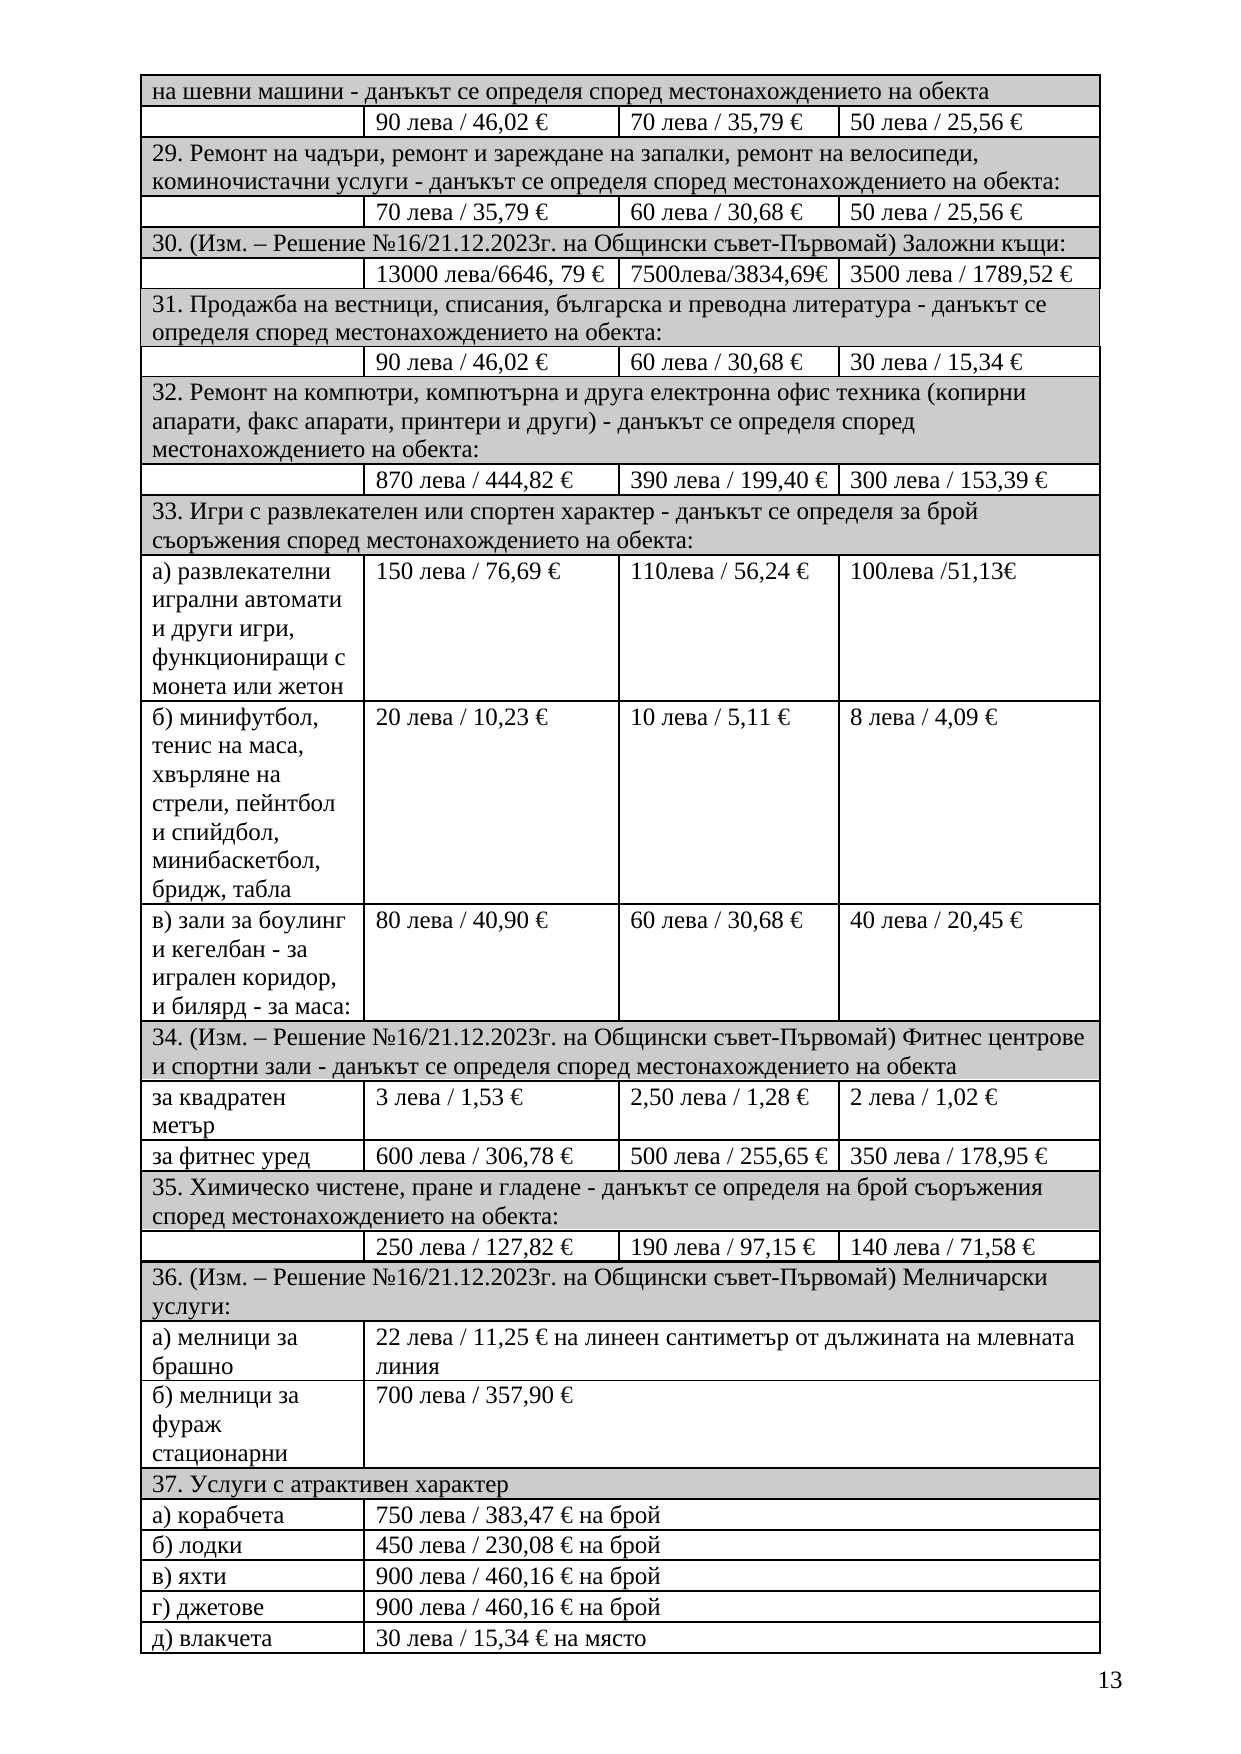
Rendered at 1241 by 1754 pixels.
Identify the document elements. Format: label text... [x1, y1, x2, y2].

table_cell 90 лева / 46,02 € [365, 347, 618, 376]
table_cell в) яхти [142, 1561, 363, 1590]
table_cell 190 лева / 97,15 € [620, 1232, 838, 1260]
table_cell 390 лева / 199,40 € [620, 465, 838, 494]
table_cell а) корабчета [142, 1500, 363, 1528]
table_cell [142, 465, 363, 494]
table_cell а) мелници за брашно [142, 1322, 363, 1379]
table_cell 600 лева / 306,78 € [365, 1141, 618, 1170]
table_cell 30 лева / 15,34 € на място [365, 1623, 1099, 1652]
table_cell 8 лева / 4,09 € [840, 702, 1099, 903]
table_cell 10 лева / 5,11 € [620, 702, 838, 903]
table_cell 90 лева / 46,02 € [365, 107, 618, 136]
table_cell [142, 107, 363, 136]
table_cell 32. Ремонт на компютри, компютърна и друга електронна офис техника (копирни апарати, факс апарати, принтери и други) - данъкът се определя според местонахождението на обекта: [142, 377, 1099, 463]
table_cell 2 лева / 1,02 € [840, 1082, 1099, 1139]
table_cell 140 лева / 71,58 € [840, 1232, 1099, 1260]
table_cell 35. Химическо чистене, пране и гладене - данъкът се определя на брой съоръжения според местонахождението на обекта: [142, 1172, 1099, 1229]
table_cell б) минифутбол, тенис на маса, хвърляне на стрели, пейнтбол и спийдбол, минибаскетбол, бридж, табла [142, 702, 363, 903]
table_cell 20 лева / 10,23 € [365, 702, 618, 903]
table_cell 60 лева / 30,68 € [620, 905, 838, 1020]
table_cell на шевни машини - данъкът се определя според местонахождението на обекта [142, 76, 1099, 105]
table_cell 870 лева / 444,82 € [365, 465, 618, 494]
table_cell 50 лева / 25,56 € [840, 197, 1099, 226]
table_cell 80 лева / 40,90 € [365, 905, 618, 1020]
table_cell в) зали за боулинг и кегелбан - за игрален коридор, и билярд - за маса: [142, 905, 363, 1020]
table_cell 500 лева / 255,65 € [620, 1141, 838, 1170]
table_cell 3 лева / 1,53 € [365, 1082, 618, 1139]
table_cell 110лева / 56,24 € [620, 556, 838, 699]
table_cell 70 лева / 35,79 € [365, 197, 618, 226]
table_cell 31. Продажба на вестници, списания, българска и преводна литература - данъкът се определя според местонахождението на обекта: [141, 289, 1099, 346]
table_cell 37. Услуги с атрактивен характер [142, 1469, 1099, 1498]
table_cell [142, 347, 363, 376]
table_cell 34. (Изм. – Решение №16/21.12.2023г. на Общински съвет-Първомай) Фитнес центрове и спортни зали - данъкът се определя според местонахождението на обекта [142, 1022, 1099, 1079]
table_cell за фитнес уред [142, 1141, 363, 1170]
table_cell 350 лева / 178,95 € [840, 1141, 1099, 1170]
table_cell 900 лева / 460,16 € на брой [365, 1592, 1099, 1621]
table_cell д) влакчета [142, 1623, 363, 1652]
table_cell 30. (Изм. – Решение №16/21.12.2023г. на Общински съвет-Първомай) Заложни къщи: [142, 228, 1099, 257]
table_cell 60 лева / 30,68 € [620, 347, 838, 376]
table_cell [142, 1232, 363, 1260]
table_cell [142, 259, 363, 288]
table_cell 450 лева / 230,08 € на брой [365, 1531, 1099, 1559]
table_cell б) мелници за фураж стационарни [142, 1381, 363, 1467]
table_cell 40 лева / 20,45 € [840, 905, 1099, 1020]
table_cell 100лева /51,13€ [840, 556, 1099, 699]
table_cell 70 лева / 35,79 € [620, 107, 838, 136]
table_cell [142, 197, 363, 226]
table_cell 50 лева / 25,56 € [840, 107, 1099, 136]
table_cell 33. Игри с развлекателен или спортен характер - данъкът се определя за брой съоръжения според местонахождението на обекта: [142, 496, 1099, 554]
table_cell 150 лева / 76,69 € [365, 556, 618, 699]
table_cell б) лодки [142, 1531, 363, 1559]
table_cell 22 лева / 11,25 € на линеен сантиметър от дължината на млевната линия [365, 1322, 1099, 1379]
table_cell 250 лева / 127,82 € [365, 1232, 618, 1260]
table_cell 7500лева/3834,69€ [620, 259, 838, 288]
table_cell 700 лева / 357,90 € [365, 1381, 1099, 1467]
table_cell 36. (Изм. – Решение №16/21.12.2023г. на Общински съвет-Първомай) Мелничарски услуги: [142, 1263, 1099, 1320]
table_cell 60 лева / 30,68 € [620, 197, 838, 226]
table_cell а) развлекателни игрални автомати и други игри, функциониращи с монета или жетон [142, 556, 363, 699]
table_cell 29. Ремонт на чадъри, ремонт и зареждане на запалки, ремонт на велосипеди, коминочистачни услуги - данъкът се определя според местонахождението на обекта: [142, 138, 1099, 195]
table_cell 750 лева / 383,47 € на брой [365, 1500, 1099, 1528]
table_cell 13000 лева/6646, 79 € [365, 259, 618, 288]
table_cell 3500 лева / 1789,52 € [840, 259, 1099, 288]
table_cell 2,50 лева / 1,28 € [620, 1082, 838, 1139]
table_cell 900 лева / 460,16 € на брой [365, 1561, 1099, 1590]
table_cell за квадратен метър [142, 1082, 363, 1139]
table_cell г) джетове [142, 1592, 363, 1621]
table_cell 30 лева / 15,34 € [840, 347, 1099, 376]
table_cell 300 лева / 153,39 € [840, 465, 1099, 494]
